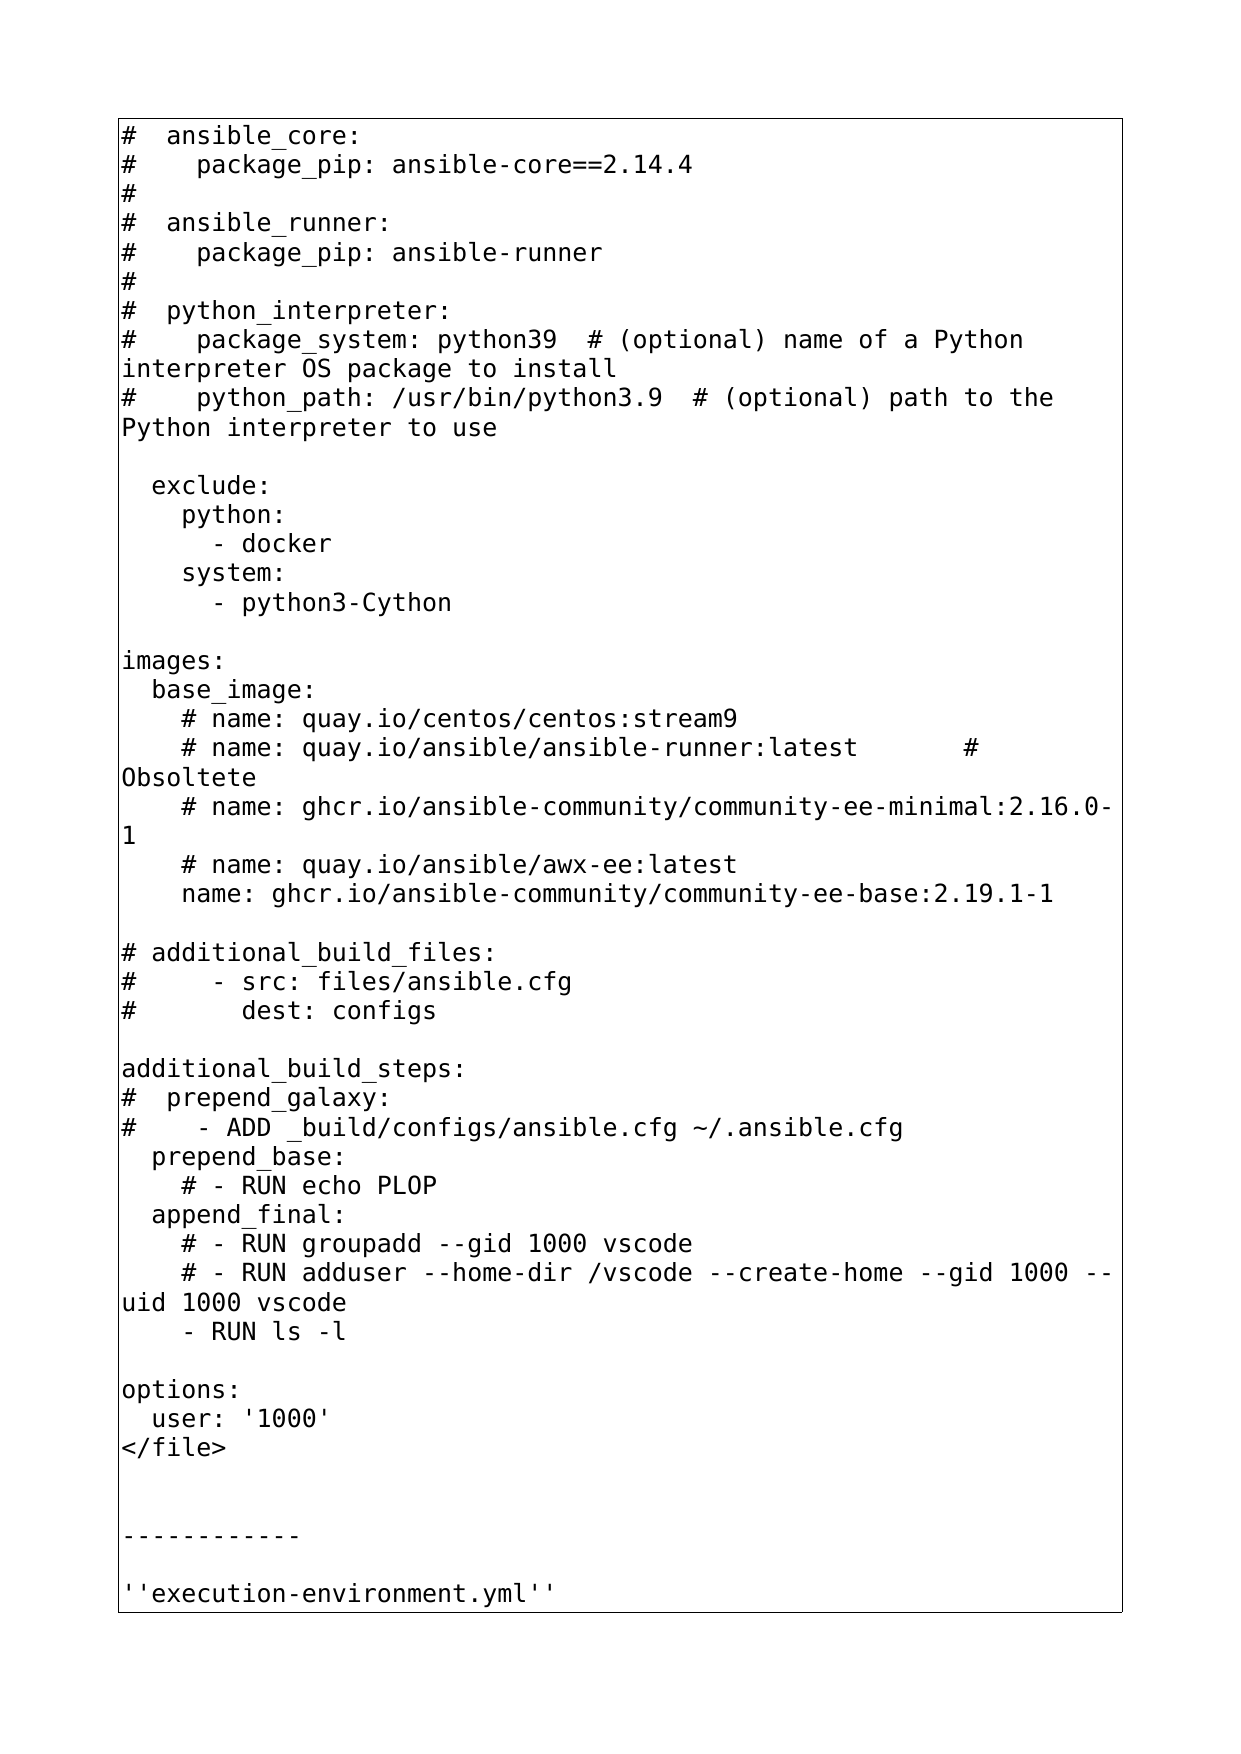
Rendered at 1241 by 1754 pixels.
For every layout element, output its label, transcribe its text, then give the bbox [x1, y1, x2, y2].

table_header # ansible_core: # package_pip: ansible-core==2.14.4 # # ansible_runner: # package_pip: ansible-runner # # python_interpreter: # package_system: python39 # (optional) name of a Python interpreter OS package to install # python_path: /usr/bin/python3.9 # (optional) path to the Python interpreter to use exclude: python: - docker system: - python3-Cython images: base_image: # name: quay.io/centos/centos:stream9 # name: quay.io/ansible/ansible-runner:latest # Obsoltete # name: ghcr.io/ansible-community/community-ee-minimal:2.16.0-1 # name: quay.io/ansible/awx-ee:latest name: ghcr.io/ansible-community/community-ee-base:2.19.1-1 # additional_build_files: # - src: files/ansible.cfg # dest: configs additional_build_steps: # prepend_galaxy: # - ADD _build/configs/ansible.cfg ~/.ansible.cfg prepend_base: # - RUN echo PLOP append_final: # - RUN groupadd --gid 1000 vscode # - RUN adduser --home-dir /vscode --create-home --gid 1000 --uid 1000 vscode - RUN ls -l options: user: '1000' </file> ------------ ''execution-environment.yml'' [119, 119, 1122, 1612]
